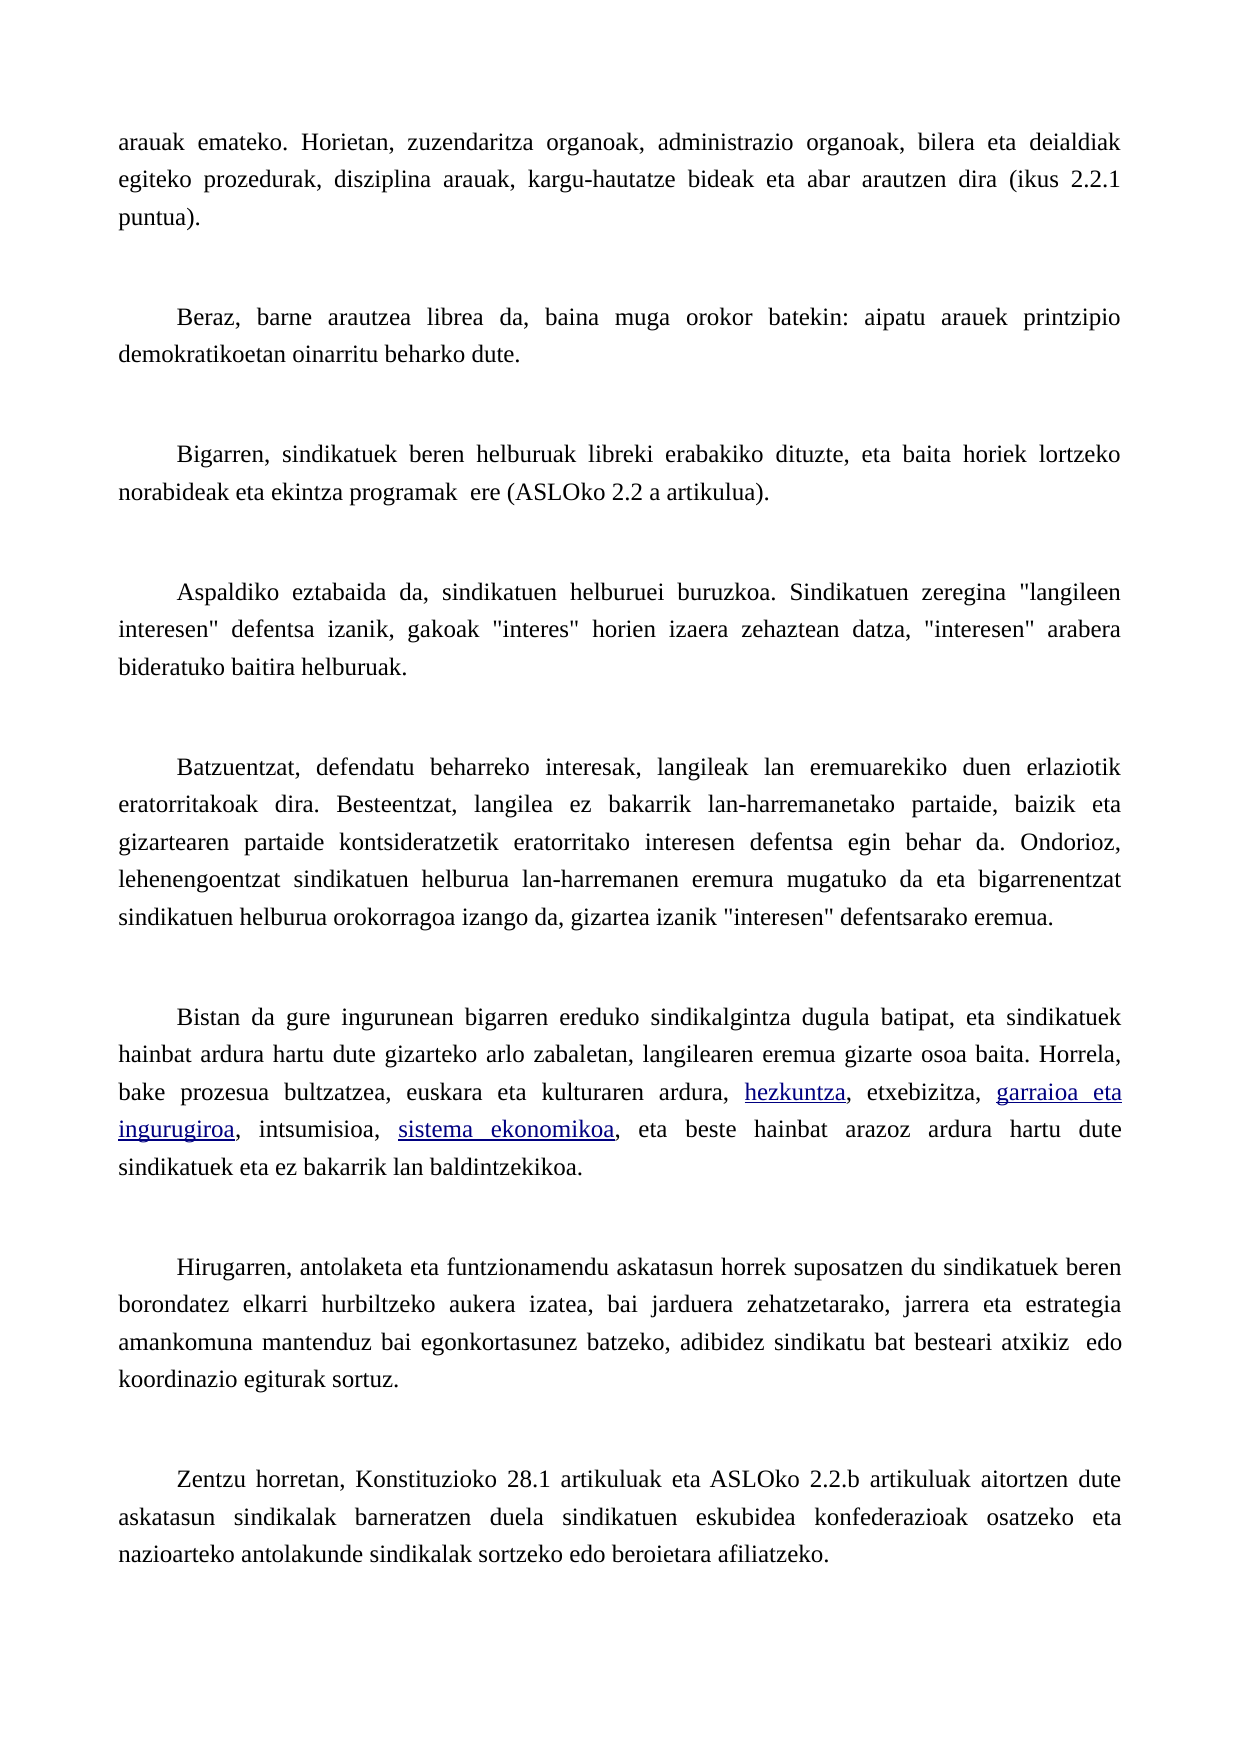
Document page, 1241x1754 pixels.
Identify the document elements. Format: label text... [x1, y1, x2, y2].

text Aspaldiko eztabaida da, sindikatuen helburuei buruzkoa. Sindikatuen zeregina "langileen interesen" defentsa izanik, gakoak "interes" horien izaera zehaztean datza, "interesen" arabera bideratuko baitira helburuak. [118, 568, 1122, 681]
text Bigarren, sindikatuek beren helburuak libreki erabakiko dituzte, eta baita horiek lortzeko norabideak eta ekintza programak ere (ASLOko 2.2 a artikulua). [118, 431, 1122, 506]
text Zentzu horretan, Konstituzioko 28.1 artikuluak eta ASLOko 2.2.b artikuluak aitortzen dute askatasun sindikalak barneratzen duela sindikatuen eskubidea konfederazioak osatzeko eta nazioarteko antolakunde sindikalak sortzeko edo beroietara afiliatzeko. [118, 1456, 1122, 1568]
text Batzuentzat, defendatu beharreko interesak, langileak lan eremuarekiko duen erlaziotik eratorritakoak dira. Besteentzat, langilea ez bakarrik lan-harremanetako partaide, baizik eta gizartearen partaide kontsideratzetik eratorritako interesen defentsa egin behar da. Ondorioz, lehenengoentzat sindikatuen helburua lan-harremanen eremura mugatuko da eta bigarrenentzat sindikatuen helburua orokorragoa izango da, gizartea izanik "interesen" defentsarako eremua. [118, 743, 1122, 931]
text Hirugarren, antolaketa eta funtzionamendu askatasun horrek suposatzen du sindikatuek beren borondatez elkarri hurbiltzeko aukera izatea, bai jarduera zehatzetarako, jarrera eta estrategia amankomuna mantenduz bai egonkortasunez batzeko, adibidez sindikatu bat besteari atxikiz edo koordinazio egiturak sortuz. [118, 1243, 1122, 1393]
text arauak emateko. Horietan, zuzendaritza organoak, administrazio organoak, bilera eta deialdiak egiteko prozedurak, disziplina arauak, kargu-hautatze bideak eta abar arautzen dira (ikus 2.2.1 puntua). [118, 118, 1122, 231]
text Beraz, barne arautzea librea da, baina muga orokor batekin: aipatu arauek printzipio demokratikoetan oinarritu beharko dute. [118, 293, 1122, 368]
text Bistan da gure ingurunean bigarren ereduko sindikalgintza dugula batipat, eta sindikatuek hainbat ardura hartu dute gizarteko arlo zabaletan, langilearen eremua gizarte osoa baita. Horrela, bake prozesua bultzatzea, euskara eta kulturaren ardura, hezkuntza, etxebizitza, garraioa eta ingurugiroa, intsumisioa, sistema ekonomikoa, eta beste hainbat arazoz ardura hartu dute sindikatuek eta ez bakarrik lan baldintzekikoa. [118, 993, 1122, 1181]
